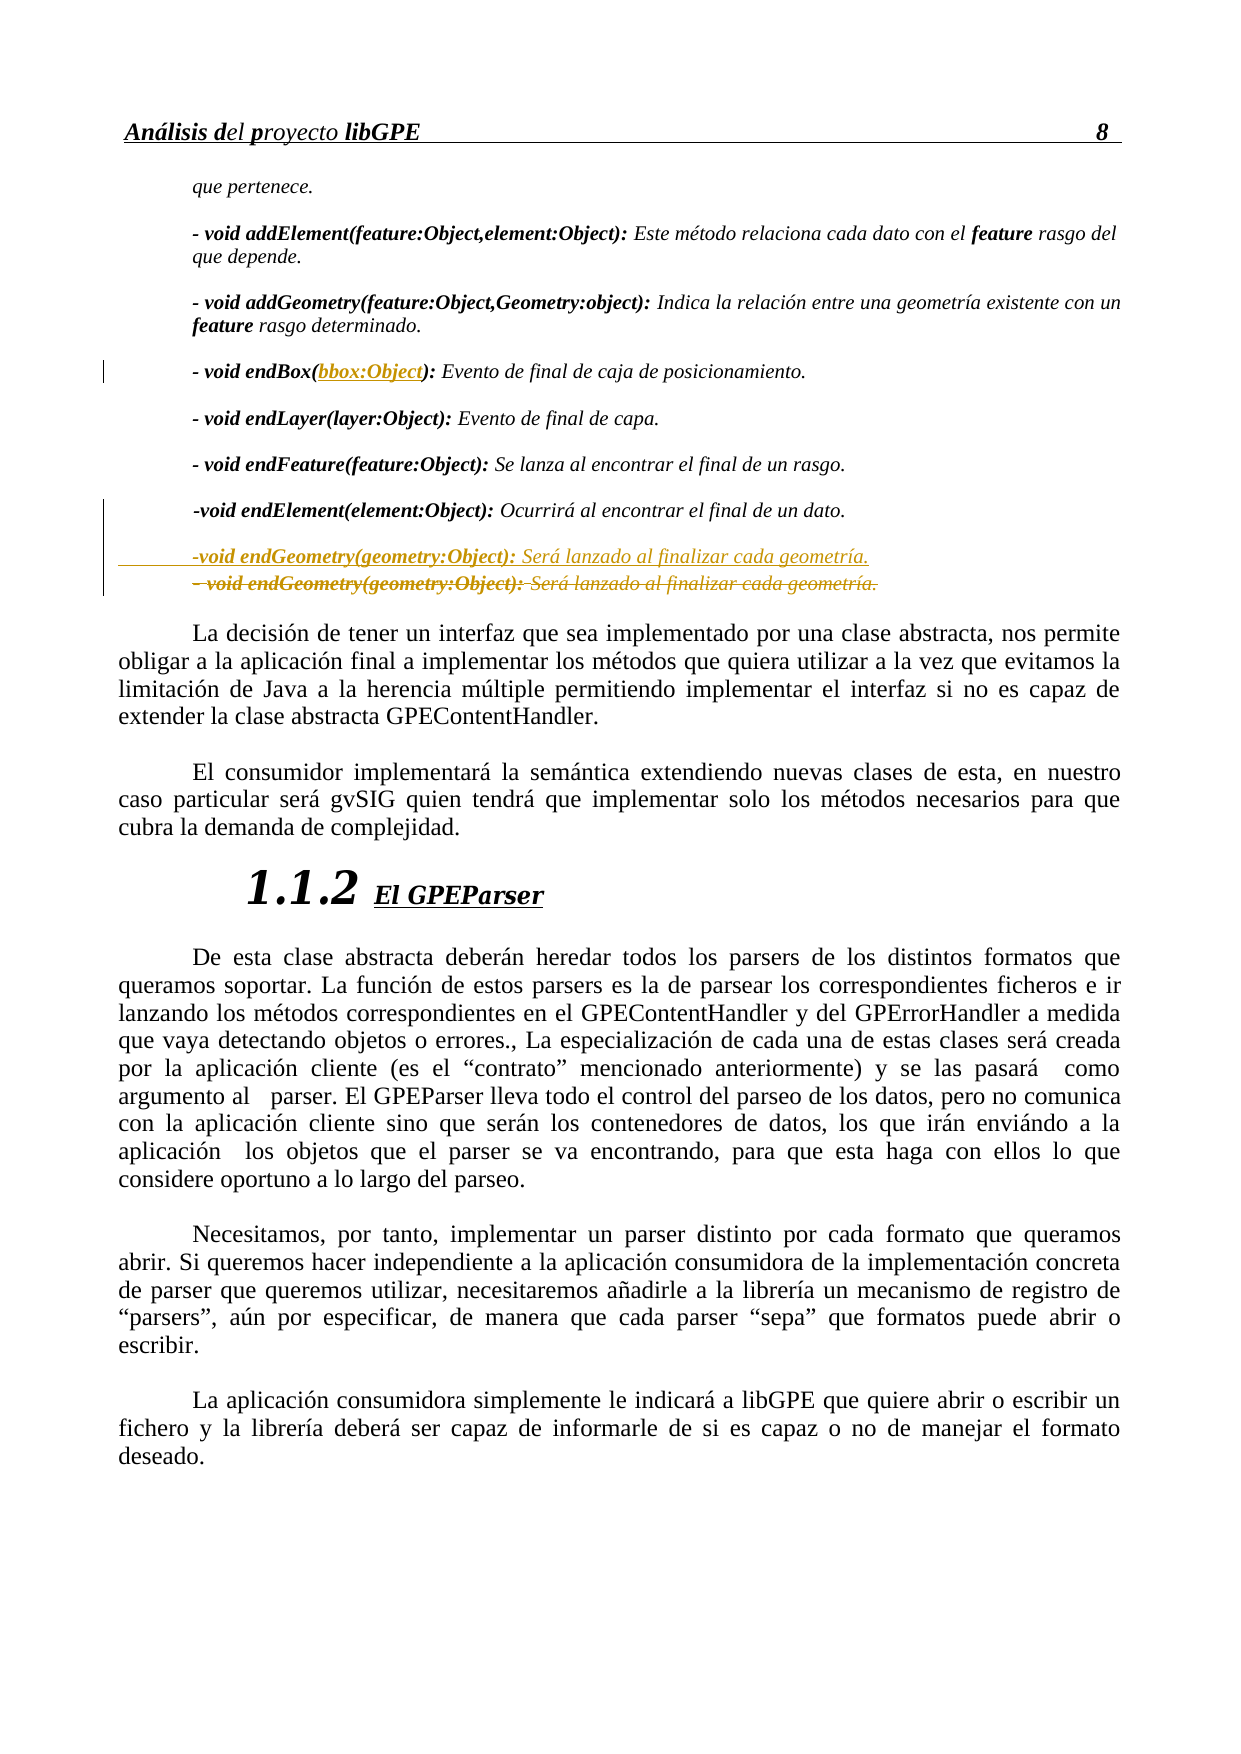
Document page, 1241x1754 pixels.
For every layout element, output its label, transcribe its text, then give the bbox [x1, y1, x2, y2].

text El consumidor implementará la semántica extendiendo nuevas clases de esta, en nuestro caso particular será gvSIG quien tendrá que implementar solo los métodos necesarios para que cubra la demanda de complejidad. [118, 758, 1122, 841]
text La decisión de tener un interfaz que sea implementado por una clase abstracta, nos permite obligar a la aplicación final a implementar los métodos que quiera utilizar a la vez que evitamos la limitación de Java a la herencia múltiple permitiendo implementar el interfaz si no es capaz de extender la clase abstracta GPEContentHandler. [118, 619, 1122, 730]
text De esta clase abstracta deberán heredar todos los parsers de los distintos formatos que queramos soportar. La función de estos parsers es la de parsear los correspondientes ficheros e ir lanzando los métodos correspondientes en el GPEContentHandler y del GPErrorHandler a medida que vaya detectando objetos o errores., La especialización de cada una de estas clases será creada por la aplicación cliente (es el “contrato” mencionado anteriormente) y se las pasará como argumento al parser. El GPEParser lleva todo el control del parseo de los datos, pero no comunica con la aplicación cliente sino que serán los contenedores de datos, los que irán enviándo a la aplicación los objetos que el parser se va encontrando, para que esta haga con ellos lo que considere oportuno a lo largo del parseo. [118, 943, 1122, 1193]
text que pertenece. [118, 175, 1122, 198]
text Necesitamos, por tanto, implementar un parser distinto por cada formato que queramos abrir. Si queremos hacer independiente a la aplicación consumidora de la implementación concreta de parser que queremos utilizar, necesitaremos añadirle a la librería un mecanismo de registro de “parsers”, aún por especificar, de manera que cada parser “sepa” que formatos puede abrir o escribir. [118, 1220, 1122, 1359]
text - void addElement(feature:Object,element:Object): Este método relaciona cada dato con el feature rasgo del que depende. [118, 222, 1122, 268]
list -void endElement(element:Object): Ocurrirá al encontrar el final de un dato. [156, 499, 1122, 522]
text - void addGeometry(feature:Object,Geometry:object): Indica la relación entre una geometría existente con un feature rasgo determinado. [118, 291, 1122, 337]
text - void endLayer(layer:Object): Evento de final de capa. [118, 407, 1122, 430]
list El GPEParser [231, 862, 1122, 916]
text - void endBox(bbox:Object): Evento de final de caja de posicionamiento. [118, 360, 1122, 383]
text -void endGeometry(geometry:Object): Será lanzado al finalizar cada geometría. [118, 545, 1122, 568]
text - void endFeature(feature:Object): Se lanza al encontrar el final de un rasgo. [118, 453, 1122, 476]
text La aplicación consumidora simplemente le indicará a libGPE que quiere abrir o escribir un fichero y la librería deberá ser capaz de informarle de si es capaz o no de manejar el formato deseado. [118, 1387, 1122, 1470]
